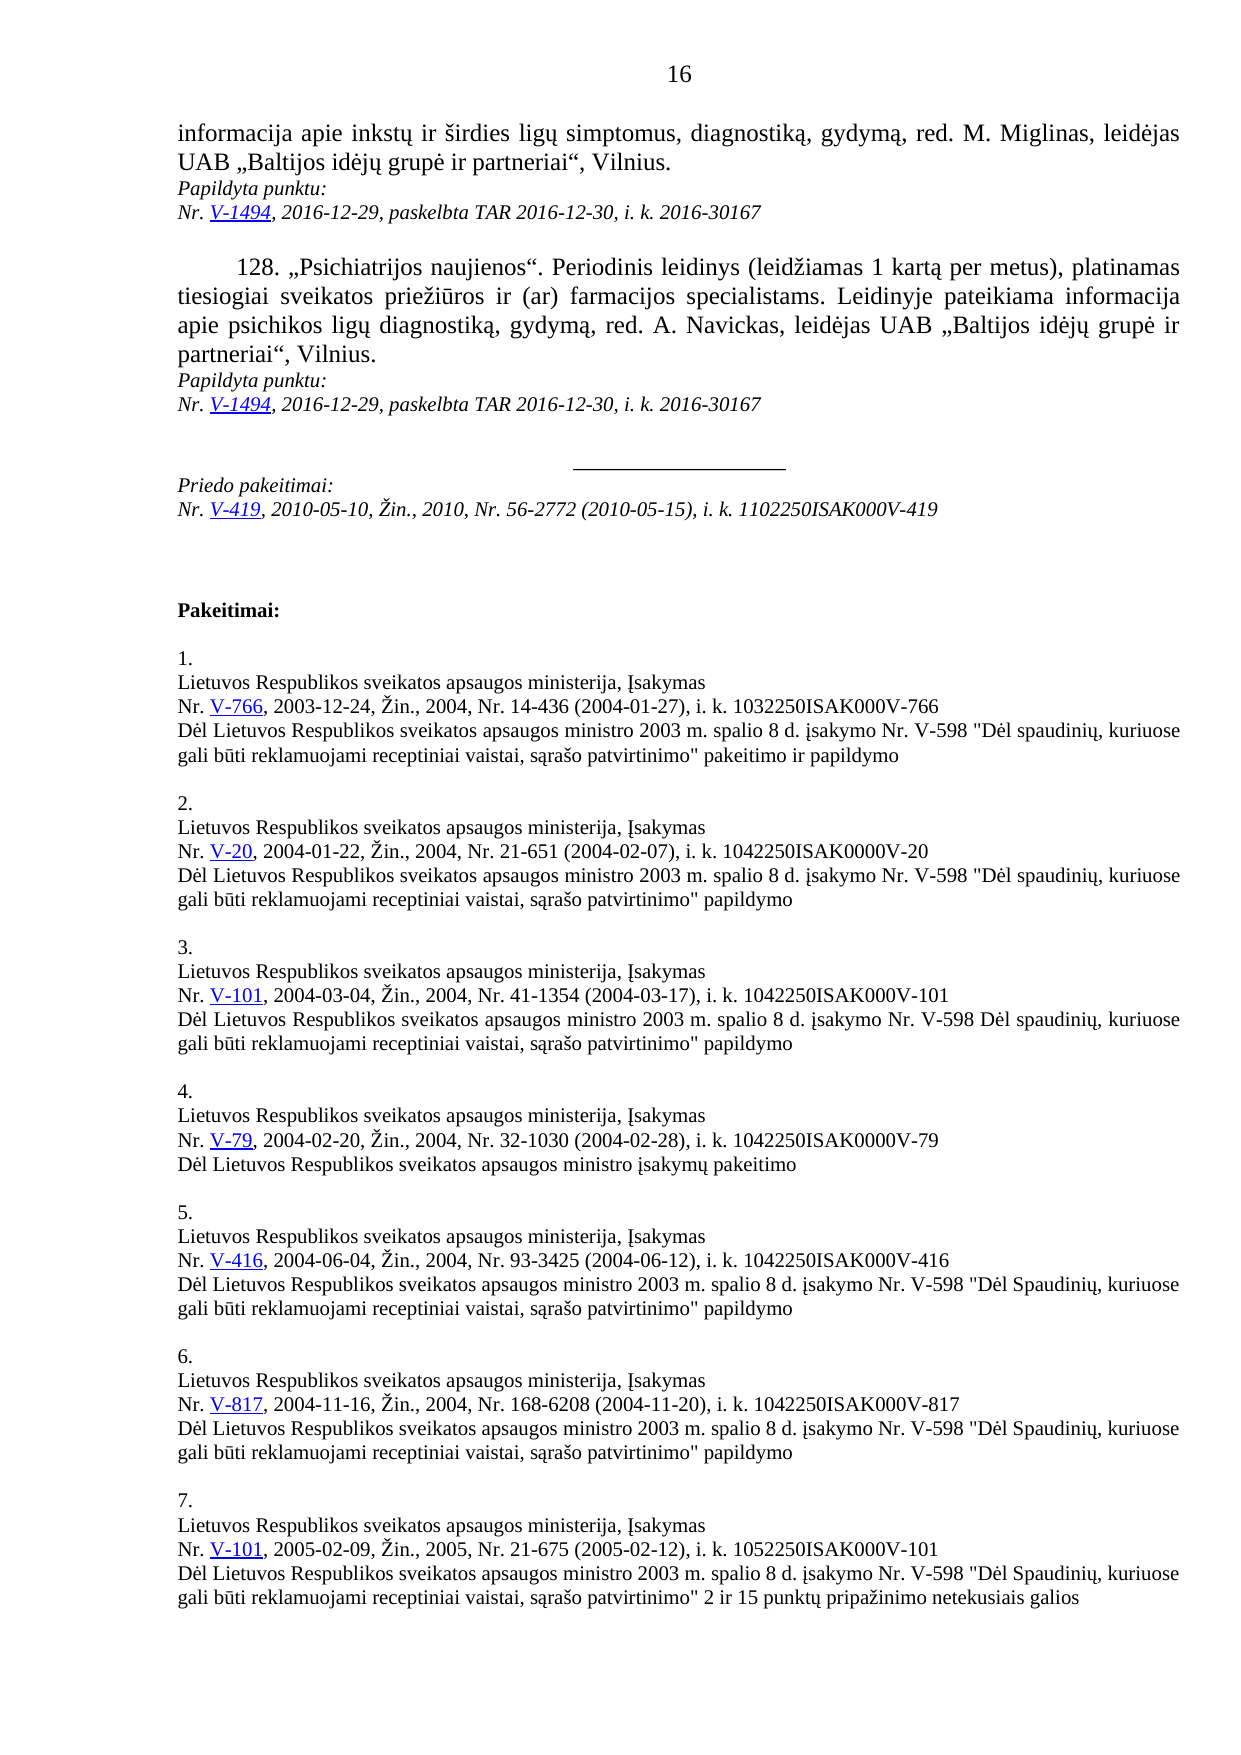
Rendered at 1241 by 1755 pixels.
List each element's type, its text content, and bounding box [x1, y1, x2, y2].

text 7. [177, 1488, 1181, 1512]
text Dėl Lietuvos Respublikos sveikatos apsaugos ministro 2003 m. spalio 8 d. įsakymo Nr. V-598 Dėl spaudinių, kuriuose gali būti reklamuojami receptiniai vaistai, sąrašo patvirtinimo" papildymo [177, 1007, 1181, 1055]
text Lietuvos Respublikos sveikatos apsaugos ministerija, Įsakymas [177, 959, 1181, 983]
text Lietuvos Respublikos sveikatos apsaugos ministerija, Įsakymas [177, 670, 1181, 694]
text Nr. V-1494, 2016-12-29, paskelbta TAR 2016-12-30, i. k. 2016-30167 [177, 392, 1181, 416]
text Lietuvos Respublikos sveikatos apsaugos ministerija, Įsakymas [177, 1103, 1181, 1127]
text Nr. V-20, 2004-01-22, Žin., 2004, Nr. 21-651 (2004-02-07), i. k. 1042250ISAK0000V-20 [177, 839, 1181, 863]
text 5. [177, 1200, 1181, 1224]
text Nr. V-1494, 2016-12-29, paskelbta TAR 2016-12-30, i. k. 2016-30167 [177, 200, 1181, 224]
text Nr. V-79, 2004-02-20, Žin., 2004, Nr. 32-1030 (2004-02-28), i. k. 1042250ISAK0000V-79 [177, 1127, 1181, 1152]
text Nr. V-419, 2010-05-10, Žin., 2010, Nr. 56-2772 (2010-05-15), i. k. 1102250ISAK000V-419 [177, 497, 1181, 521]
text Priedo pakeitimai: [177, 473, 1181, 497]
text Nr. V-416, 2004-06-04, Žin., 2004, Nr. 93-3425 (2004-06-12), i. k. 1042250ISAK000V-416 [177, 1248, 1181, 1272]
text 1. [177, 646, 1181, 670]
text Dėl Lietuvos Respublikos sveikatos apsaugos ministro 2003 m. spalio 8 d. įsakymo Nr. V-598 "Dėl Spaudinių, kuriuose gali būti reklamuojami receptiniai vaistai, sąrašo patvirtinimo" 2 ir 15 punktų pripažinimo netekusiais galios [177, 1561, 1181, 1609]
text 6. [177, 1344, 1181, 1368]
text Dėl Lietuvos Respublikos sveikatos apsaugos ministro 2003 m. spalio 8 d. įsakymo Nr. V-598 "Dėl spaudinių, kuriuose gali būti reklamuojami receptiniai vaistai, sąrašo patvirtinimo" pakeitimo ir papildymo [177, 718, 1181, 767]
text _________________ [177, 444, 1181, 473]
text 4. [177, 1079, 1181, 1103]
text Dėl Lietuvos Respublikos sveikatos apsaugos ministro įsakymų pakeitimo [177, 1152, 1181, 1176]
text Papildyta punktu: [177, 176, 1181, 200]
text Pakeitimai: [177, 598, 1181, 622]
text Lietuvos Respublikos sveikatos apsaugos ministerija, Įsakymas [177, 1512, 1181, 1537]
text Nr. V-101, 2005-02-09, Žin., 2005, Nr. 21-675 (2005-02-12), i. k. 1052250ISAK000V-101 [177, 1537, 1181, 1561]
text Lietuvos Respublikos sveikatos apsaugos ministerija, Įsakymas [177, 1224, 1181, 1248]
text Nr. V-817, 2004-11-16, Žin., 2004, Nr. 168-6208 (2004-11-20), i. k. 1042250ISAK000V-817 [177, 1392, 1181, 1416]
text Lietuvos Respublikos sveikatos apsaugos ministerija, Įsakymas [177, 1368, 1181, 1392]
text informacija apie inkstų ir širdies ligų simptomus, diagnostiką, gydymą, red. M. Miglinas, leidėjas UAB „Baltijos idėjų grupė ir partneriai“, Vilnius. [177, 118, 1181, 176]
text Dėl Lietuvos Respublikos sveikatos apsaugos ministro 2003 m. spalio 8 d. įsakymo Nr. V-598 "Dėl Spaudinių, kuriuose gali būti reklamuojami receptiniai vaistai, sąrašo patvirtinimo" papildymo [177, 1416, 1181, 1464]
text Nr. V-101, 2004-03-04, Žin., 2004, Nr. 41-1354 (2004-03-17), i. k. 1042250ISAK000V-101 [177, 983, 1181, 1007]
text Papildyta punktu: [177, 367, 1181, 392]
text Dėl Lietuvos Respublikos sveikatos apsaugos ministro 2003 m. spalio 8 d. įsakymo Nr. V-598 "Dėl Spaudinių, kuriuose gali būti reklamuojami receptiniai vaistai, sąrašo patvirtinimo" papildymo [177, 1272, 1181, 1320]
text Nr. V-766, 2003-12-24, Žin., 2004, Nr. 14-436 (2004-01-27), i. k. 1032250ISAK000V-766 [177, 694, 1181, 718]
text Dėl Lietuvos Respublikos sveikatos apsaugos ministro 2003 m. spalio 8 d. įsakymo Nr. V-598 "Dėl spaudinių, kuriuose gali būti reklamuojami receptiniai vaistai, sąrašo patvirtinimo" papildymo [177, 863, 1181, 911]
text 128. „Psichiatrijos naujienos“. Periodinis leidinys (leidžiamas 1 kartą per metus), platinamas tiesiogiai sveikatos priežiūros ir (ar) farmacijos specialistams. Leidinyje pateikiama informacija apie psichikos ligų diagnostiką, gydymą, red. A. Navickas, leidėjas UAB „Baltijos idėjų grupė ir partneriai“, Vilnius. [177, 252, 1181, 367]
text 3. [177, 935, 1181, 959]
text Lietuvos Respublikos sveikatos apsaugos ministerija, Įsakymas [177, 815, 1181, 839]
text 2. [177, 791, 1181, 815]
